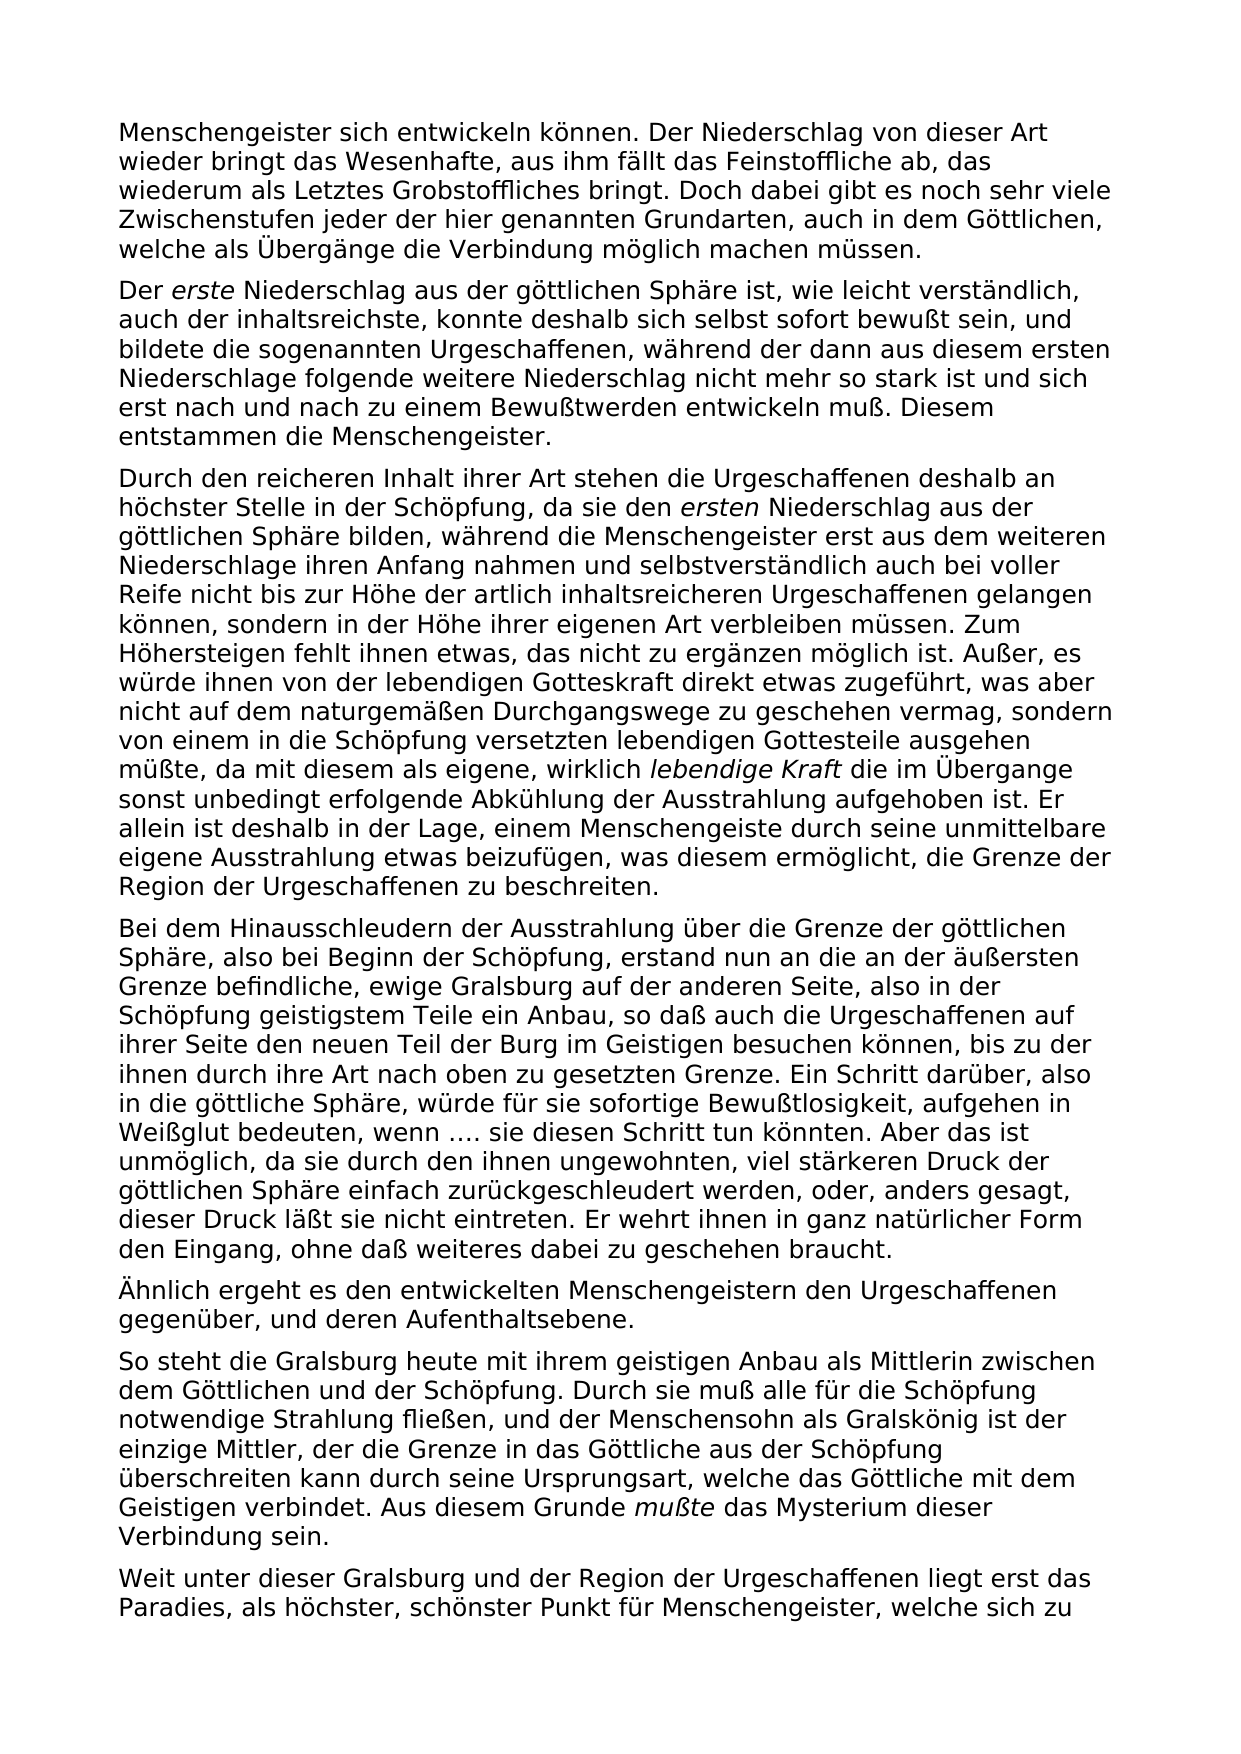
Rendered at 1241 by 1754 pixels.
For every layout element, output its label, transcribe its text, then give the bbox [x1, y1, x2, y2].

text Bei dem Hinausschleudern der Ausstrahlung über die Grenze der göttlichen Sphäre, also bei Beginn der Schöpfung, erstand nun an die an der äußersten Grenze befindliche, ewige Gralsburg auf der anderen Seite, also in der Schöpfung geistigstem Teile ein Anbau, so daß auch die Urgeschaffenen auf ihrer Seite den neuen Teil der Burg im Geistigen besuchen können, bis zu der ihnen durch ihre Art nach oben zu gesetzten Grenze. Ein Schritt darüber, also in die göttliche Sphäre, würde für sie sofortige Bewußtlosigkeit, aufgehen in Weißglut bedeuten, wenn …. sie diesen Schritt tun könnten. Aber das ist unmöglich, da sie durch den ihnen ungewohnten, viel stärkeren Druck der göttlichen Sphäre einfach zurückgeschleudert werden, oder, anders gesagt, dieser Druck läßt sie nicht eintreten. Er wehrt ihnen in ganz natürlicher Form den Eingang, ohne daß weiteres dabei zu geschehen braucht. [118, 914, 1122, 1264]
text So steht die Gralsburg heute mit ihrem geistigen Anbau als Mittlerin zwischen dem Göttlichen und der Schöpfung. Durch sie muß alle für die Schöpfung notwendige Strahlung fließen, und der Menschensohn als Gralskönig ist der einzige Mittler, der die Grenze in das Göttliche aus der Schöpfung überschreiten kann durch seine Ursprungsart, welche das Göttliche mit dem Geistigen verbindet. Aus diesem Grunde mußte das Mysterium dieser Verbindung sein. [118, 1347, 1122, 1551]
text Der erste Niederschlag aus der göttlichen Sphäre ist, wie leicht verständlich, auch der inhaltsreichste, konnte deshalb sich selbst sofort bewußt sein, und bildete die sogenannten Urgeschaffenen, während der dann aus diesem ersten Niederschlage folgende weitere Niederschlag nicht mehr so stark ist und sich erst nach und nach zu einem Bewußtwerden entwickeln muß. Diesem entstammen die Menschengeister. [118, 276, 1122, 451]
text Durch den reicheren Inhalt ihrer Art stehen die Urgeschaffenen deshalb an höchster Stelle in der Schöpfung, da sie den ersten Niederschlag aus der göttlichen Sphäre bilden, während die Menschengeister erst aus dem weiteren Niederschlage ihren Anfang nahmen und selbstverständlich auch bei voller Reife nicht bis zur Höhe der artlich inhaltsreicheren Urgeschaffenen gelangen können, sondern in der Höhe ihrer eigenen Art verbleiben müssen. Zum Höhersteigen fehlt ihnen etwas, das nicht zu ergänzen möglich ist. Außer, es würde ihnen von der lebendigen Gotteskraft direkt etwas zugeführt, was aber nicht auf dem naturgemäßen Durchgangswege zu geschehen vermag, sondern von einem in die Schöpfung versetzten lebendigen Gottesteile ausgehen müßte, da mit diesem als eigene, wirklich lebendige Kraft die im Übergange sonst unbedingt erfolgende Abkühlung der Ausstrahlung aufgehoben ist. Er allein ist deshalb in der Lage, einem Menschengeiste durch seine unmittelbare eigene Ausstrahlung etwas beizufügen, was diesem ermöglicht, die Grenze der Region der Urgeschaffenen zu beschreiten. [118, 464, 1122, 901]
text Weit unter dieser Gralsburg und der Region der Urgeschaffenen liegt erst das Paradies, als höchster, schönster Punkt für Menschengeister, welche sich zu [118, 1564, 1122, 1622]
text Menschengeister sich entwickeln können. Der Niederschlag von dieser Art wieder bringt das Wesenhafte, aus ihm fällt das Feinstoffliche ab, das wiederum als Letztes Grobstoffliches bringt. Doch dabei gibt es noch sehr viele Zwischenstufen jeder der hier genannten Grundarten, auch in dem Göttlichen, welche als Übergänge die Verbindung möglich machen müssen. [118, 118, 1122, 264]
text Ähnlich ergeht es den entwickelten Menschengeistern den Urgeschaffenen gegenüber, und deren Aufenthaltsebene. [118, 1276, 1122, 1335]
